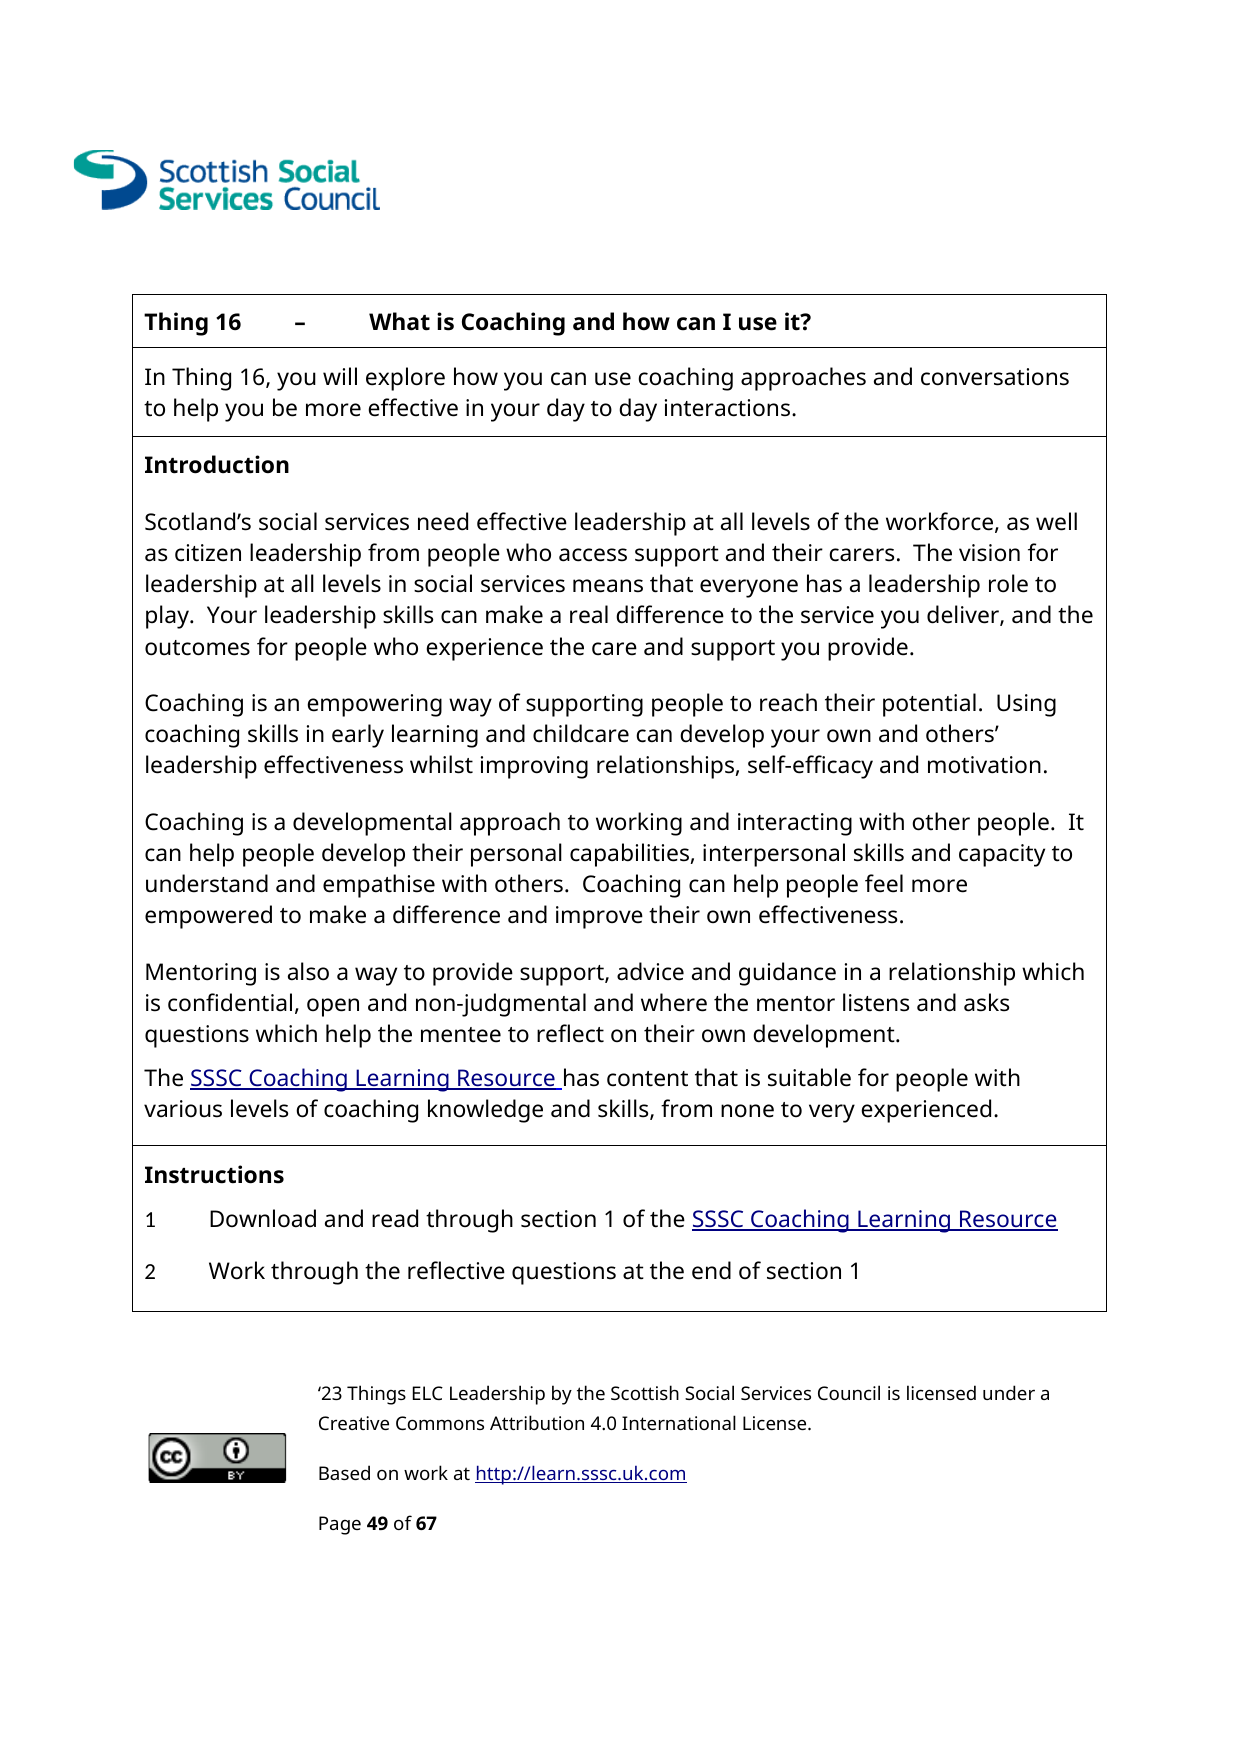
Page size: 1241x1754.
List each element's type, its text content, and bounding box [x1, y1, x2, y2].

table_cell Introduction Scotland’s social services need effective leadership at all levels of the workforce, as well as citizen leadership from people who access support and their carers. The vision for leadership at all levels in social services means that everyone has a leadership role to play. Your leadership skills can make a real difference to the service you deliver, and the outcomes for people who experience the care and support you provide. Coaching is an empowering way of supporting people to reach their potential. Using coaching skills in early learning and childcare can develop your own and others’ leadership effectiveness whilst improving relationships, self-efficacy and motivation. Coaching is a developmental approach to working and interacting with other people. It can help people develop their personal capabilities, interpersonal skills and capacity to understand and empathise with others. Coaching can help people feel more empowered to make a difference and improve their own effectiveness. Mentoring is also a way to provide support, advice and guidance in a relationship which is confidential, open and non-judgmental and where the mentor listens and asks questions which help the mentee to reflect on their own development. The SSSC Coaching Learning Resource has content that is suitable for people with various levels of coaching knowledge and skills, from none to very experienced. [133, 437, 1106, 1145]
table_header Thing 16 – What is Coaching and how can I use it? [133, 295, 1106, 347]
table_cell In Thing 16, you will explore how you can use coaching approaches and conversations to help you be more effective in your day to day interactions. [133, 348, 1106, 436]
table_cell Instructions Download and read through section 1 of the SSSC Coaching Learning Resource Work through the reflective questions at the end of section 1 Write at least 200 words to: tell us how you plan to do something differently as a result of your learning about coaching You can provide the statement on the Open Badge application form or provide a link to your own *blog/portfolio. You may find it helpful to look at Recording Your Learning and Reflecting on Leadership. *If you want to use a blog or ePortfolio entry as evidence, you might find our guide to preparing and publishing your evidence useful. [133, 1146, 1106, 1311]
